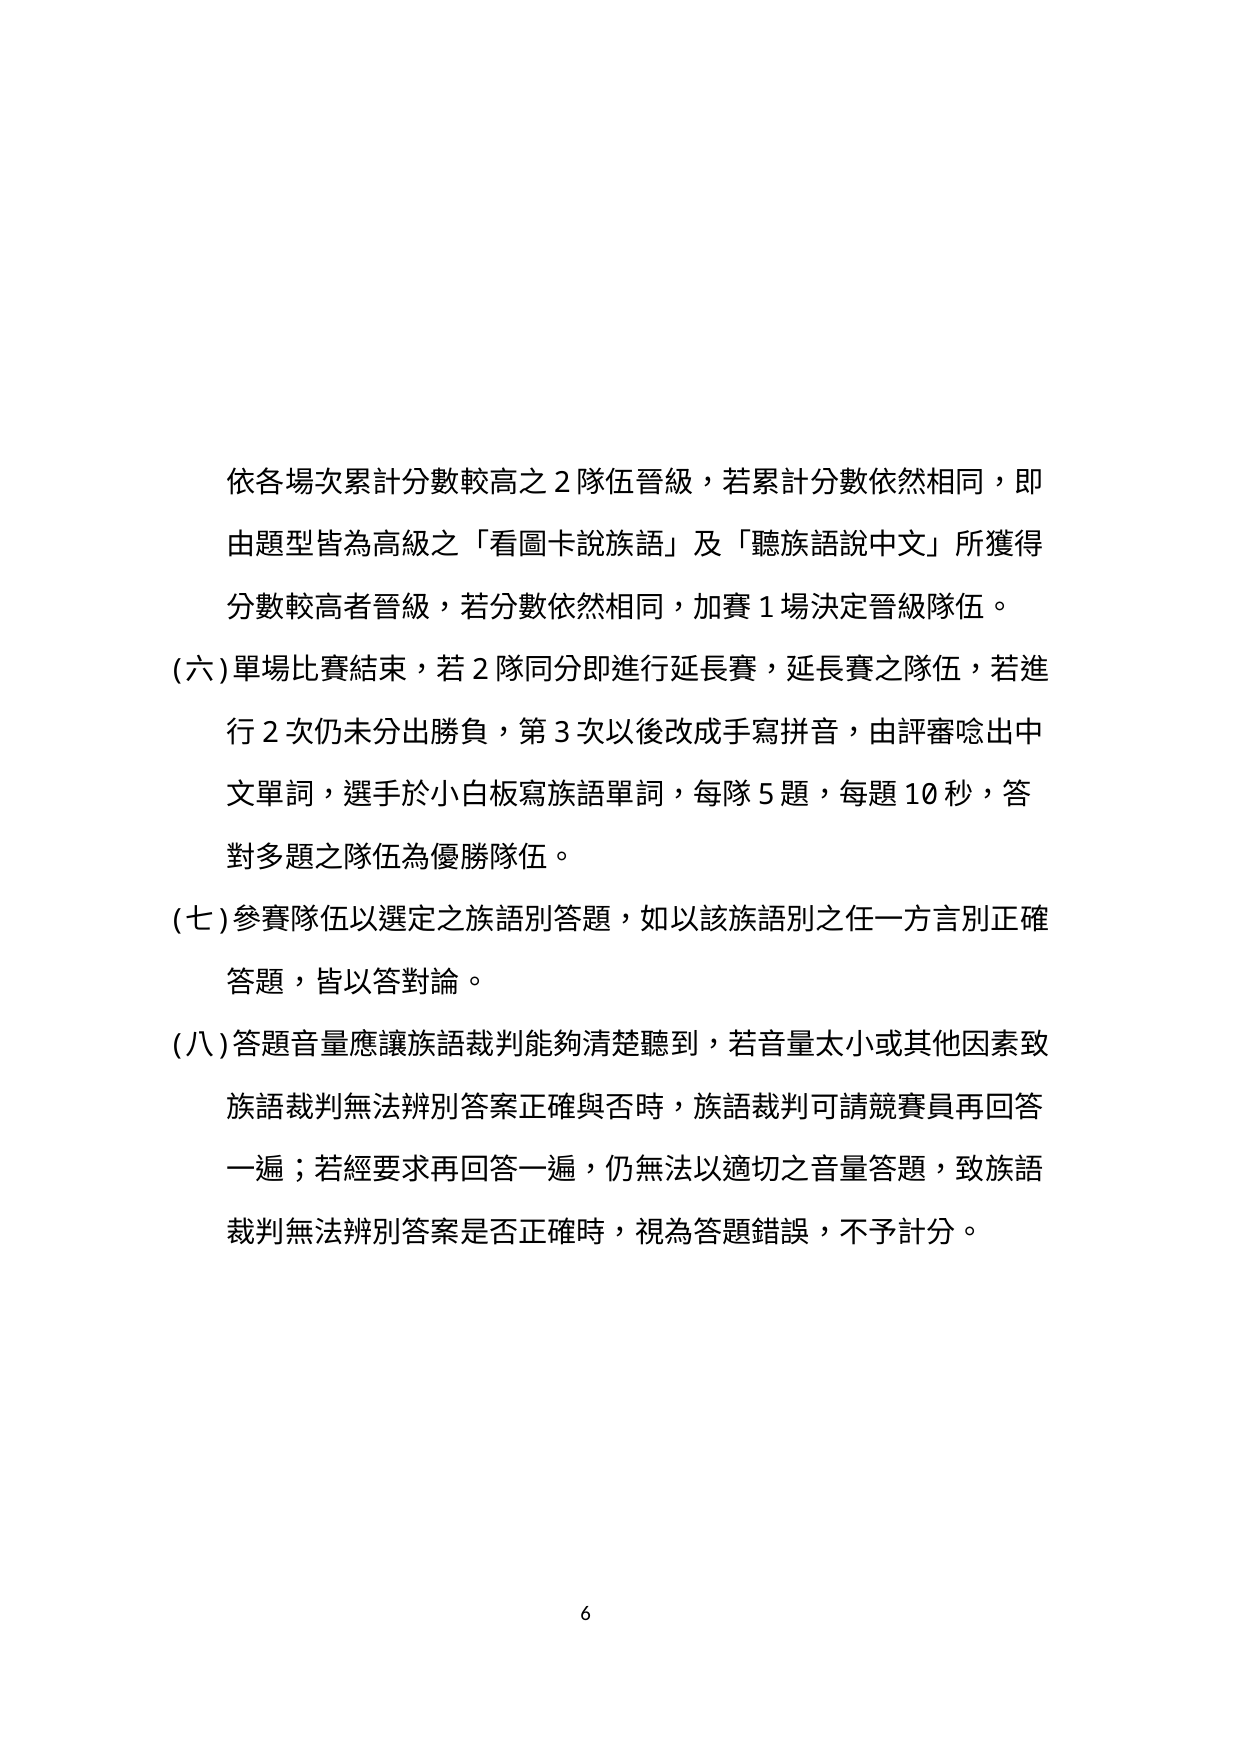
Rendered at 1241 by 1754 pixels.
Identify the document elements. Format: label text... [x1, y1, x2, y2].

text (七)參賽隊伍以選定之族語別答題，如以該族語別之任一方言別正確答題，皆以答對論。 [168, 875, 1053, 1000]
text (八)答題音量應讓族語裁判能夠清楚聽到，若音量太小或其他因素致族語裁判無法辨別答案正確與否時，族語裁判可請競賽員再回答一遍；若經要求再回答一遍，仍無法以適切之音量答題，致族語裁判無法辨別答案是否正確時，視為答題錯誤，不予計分。 [168, 1000, 1053, 1250]
text 依各場次累計分數較高之2隊伍晉級，若累計分數依然相同，即由題型皆為高級之「看圖卡說族語」及「聽族語說中文」所獲得分數較高者晉級，若分數依然相同，加賽1場決定晉級隊伍。 [168, 438, 1053, 625]
text (六)單場比賽結束，若2隊同分即進行延長賽，延長賽之隊伍，若進行2次仍未分出勝負，第3次以後改成手寫拼音，由評審唸出中文單詞，選手於小白板寫族語單詞，每隊5題，每題10秒，答對多題之隊伍為優勝隊伍。 [168, 625, 1053, 875]
